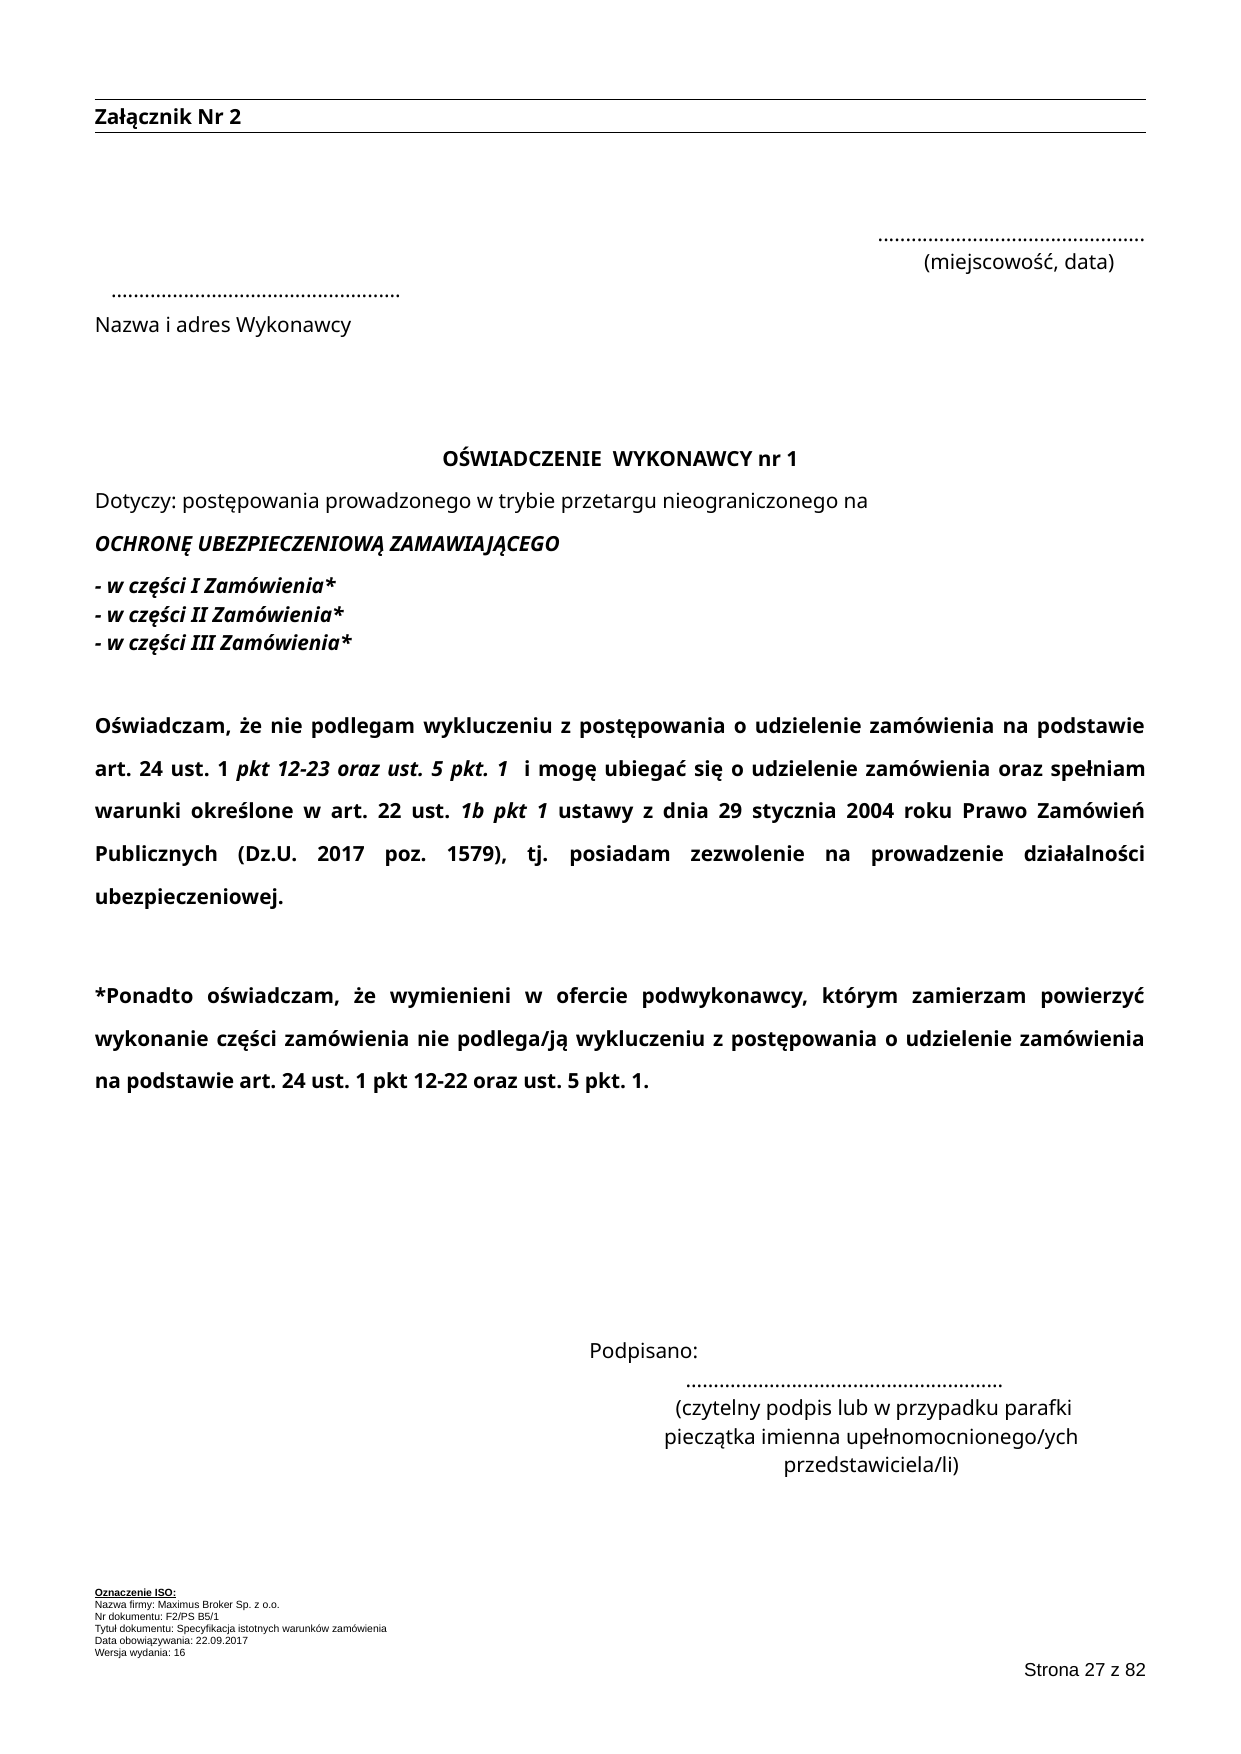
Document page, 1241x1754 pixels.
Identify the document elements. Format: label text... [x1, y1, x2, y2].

text Dotyczy: postępowania prowadzonego w trybie przetargu nieograniczonego na [94, 486, 1146, 515]
text Podpisano: [94, 1337, 1087, 1365]
text - w części I Zamówienia* [94, 572, 1146, 600]
text - w części II Zamówienia* [94, 600, 1146, 628]
text Oświadczam, że nie podlegam wykluczeniu z postępowania o udzielenie zamówienia na podstawie art. 24 ust. 1 pkt 12-23 oraz ust. 5 pkt. 1 i mogę ubiegać się o udzielenie zamówienia oraz spełniam warunki określone w art. 22 ust. 1b pkt 1 ustawy z dnia 29 stycznia 2004 roku Prawo Zamówień Publicznych (Dz.U. 2017 poz. 1579), tj. posiadam zezwolenie na prowadzenie działalności ubezpieczeniowej. [94, 711, 1146, 910]
text *Ponadto oświadczam, że wymienieni w ofercie podwykonawcy, którym zamierzam powierzyć wykonanie części zamówienia nie podlega/ją wykluczeniu z postępowania o udzielenie zamówienia na podstawie art. 24 ust. 1 pkt 12-22 oraz ust. 5 pkt. 1. [94, 981, 1146, 1095]
text .................................................... [94, 276, 437, 304]
text (czytelny podpis lub w przypadku parafki pieczątka imienna upełnomocnionego/ych przedstawiciela/li) [656, 1393, 1087, 1479]
text OCHRONĘ UBEZPIECZENIOWĄ ZAMAWIAJĄCEGO [94, 529, 1146, 557]
text Nazwa i adres Wykonawcy [94, 310, 1146, 338]
text - w części III Zamówienia* [94, 628, 1146, 657]
text ................................................ [684, 219, 1146, 247]
text (miejscowość, data) [833, 247, 1146, 276]
text OŚWIADCZENIE WYKONAWCY nr 1 [94, 444, 1146, 472]
subtitle Załącznik Nr 2 [94, 100, 1146, 133]
text ......................................................... [611, 1365, 1087, 1393]
